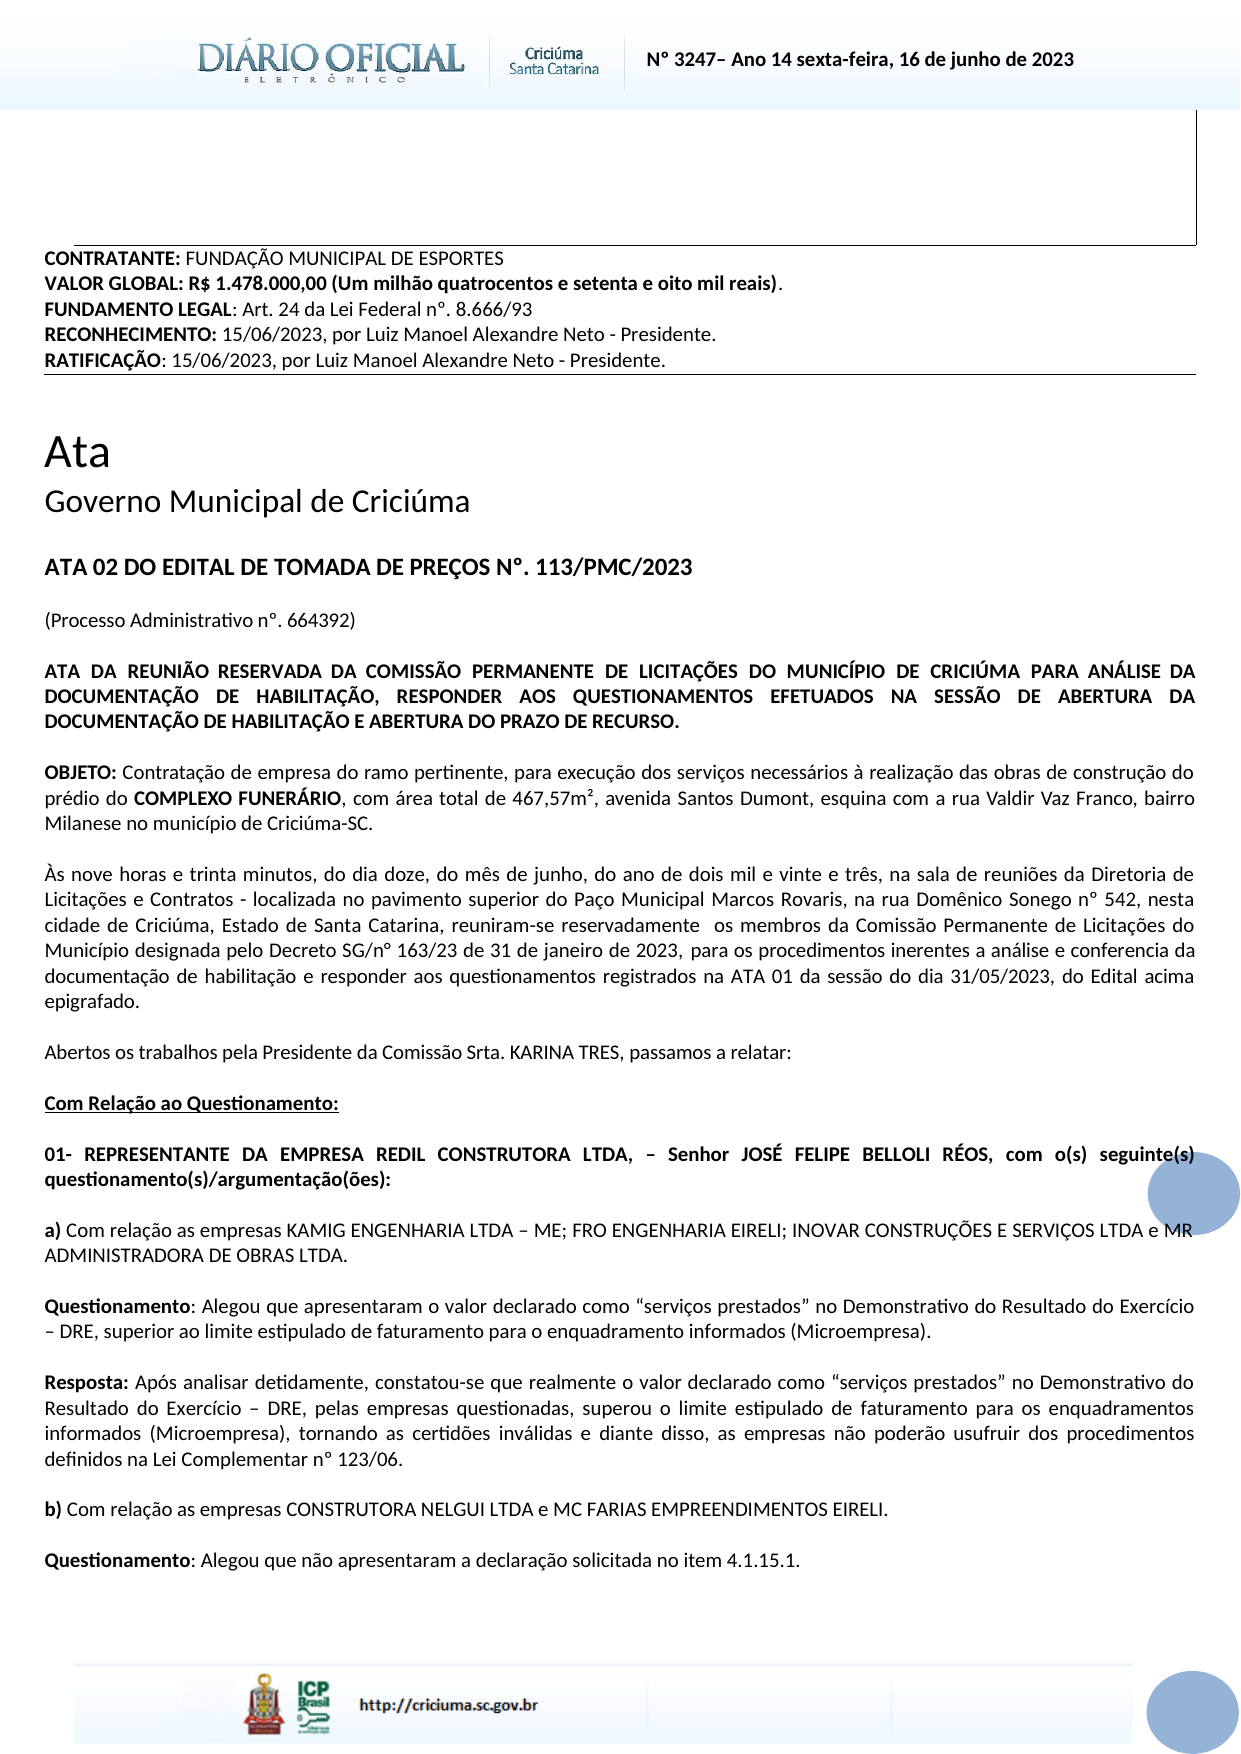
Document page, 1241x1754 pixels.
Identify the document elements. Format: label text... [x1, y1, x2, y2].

text (Processo Administrativo nº. 664392) [44, 607, 1196, 632]
text a) Com relação as empresas KAMIG ENGENHARIA LTDA – ME; FRO ENGENHARIA EIRELI; INOVAR CONSTRUÇÕES E SERVIÇOS LTDA e MR ADMINISTRADORA DE OBRAS LTDA. [44, 1217, 1196, 1268]
text OBJETO: Contratação de empresa do ramo pertinente, para execução dos serviços necessários à realização das obras de construção do prédio do COMPLEXO FUNERÁRIO, com área total de 467,57m², avenida Santos Dumont, esquina com a rua Valdir Vaz Franco, bairro Milanese no município de Criciúma-SC. [44, 759, 1196, 836]
text Governo Municipal de Criciúma [44, 480, 1196, 521]
text ATA DA REUNIÃO RESERVADA DA COMISSÃO PERMANENTE DE LICITAÇÕES DO MUNICÍPIO DE CRICIÚMA PARA ANÁLISE DA DOCUMENTAÇÃO DE HABILITAÇÃO, RESPONDER AOS QUESTIONAMENTOS EFETUADOS NA SESSÃO DE ABERTURA DA DOCUMENTAÇÃO DE HABILITAÇÃO E ABERTURA DO PRAZO DE RECURSO. [44, 658, 1196, 734]
text b) Com relação as empresas CONSTRUTORA NELGUI LTDA e MC FARIAS EMPREENDIMENTOS EIRELI. [44, 1497, 1196, 1522]
text RECONHECIMENTO: 15/06/2023, por Luiz Manoel Alexandre Neto - Presidente. [44, 321, 1196, 347]
text RATIFICAÇÃO: 15/06/2023, por Luiz Manoel Alexandre Neto - Presidente. [44, 347, 1196, 374]
text Questionamento: Alegou que apresentaram o valor declarado como “serviços prestados” no Demonstrativo do Resultado do Exercício – DRE, superior ao limite estipulado de faturamento para o enquadramento informados (Microempresa). [44, 1293, 1196, 1344]
text Às nove horas e trinta minutos, do dia doze, do mês de junho, do ano de dois mil e vinte e três, na sala de reuniões da Diretoria de Licitações e Contratos - localizada no pavimento superior do Paço Municipal Marcos Rovaris, na rua Domênico Sonego nº 542, nesta cidade de Criciúma, Estado de Santa Catarina, reuniram-se reservadamente os membros da Comissão Permanente de Licitações do Município designada pelo Decreto SG/n° 163/23 de 31 de janeiro de 2023, para os procedimentos inerentes a análise e conferencia da documentação de habilitação e responder aos questionamentos registrados na ATA 01 da sessão do dia 31/05/2023, do Edital acima epigrafado. [44, 861, 1196, 1014]
text Com Relação ao Questionamento: [44, 1090, 1196, 1115]
text CONTRATANTE: FUNDAÇÃO MUNICIPAL DE ESPORTES [44, 245, 1196, 271]
text VALOR GLOBAL: R$ 1.478.000,00 (Um milhão quatrocentos e setenta e oito mil reais). [44, 271, 1196, 296]
text FUNDAMENTO LEGAL: Art. 24 da Lei Federal nº. 8.666/93 [44, 296, 1196, 321]
text 01- REPRESENTANTE DA EMPRESA REDIL CONSTRUTORA LTDA, – Senhor JOSÉ FELIPE BELLOLI RÉOS, com o(s) seguinte(s) questionamento(s)/argumentação(ões): [44, 1141, 1196, 1192]
text Resposta: Após analisar detidamente, constatou-se que realmente o valor declarado como “serviços prestados” no Demonstrativo do Resultado do Exercício – DRE, pelas empresas questionadas, superou o limite estipulado de faturamento para os enquadramentos informados (Microempresa), tornando as certidões inválidas e diante disso, as empresas não poderão usufruir dos procedimentos definidos na Lei Complementar nº 123/06. [44, 1369, 1196, 1471]
text ATA 02 DO EDITAL DE TOMADA DE PREÇOS Nº. 113/PMC/2023 [44, 551, 1196, 582]
text Ata [44, 421, 1196, 480]
text Abertos os trabalhos pela Presidente da Comissão Srta. KARINA TRES, passamos a relatar: [44, 1039, 1196, 1064]
text Questionamento: Alegou que não apresentaram a declaração solicitada no item 4.1.15.1. [44, 1547, 1196, 1573]
